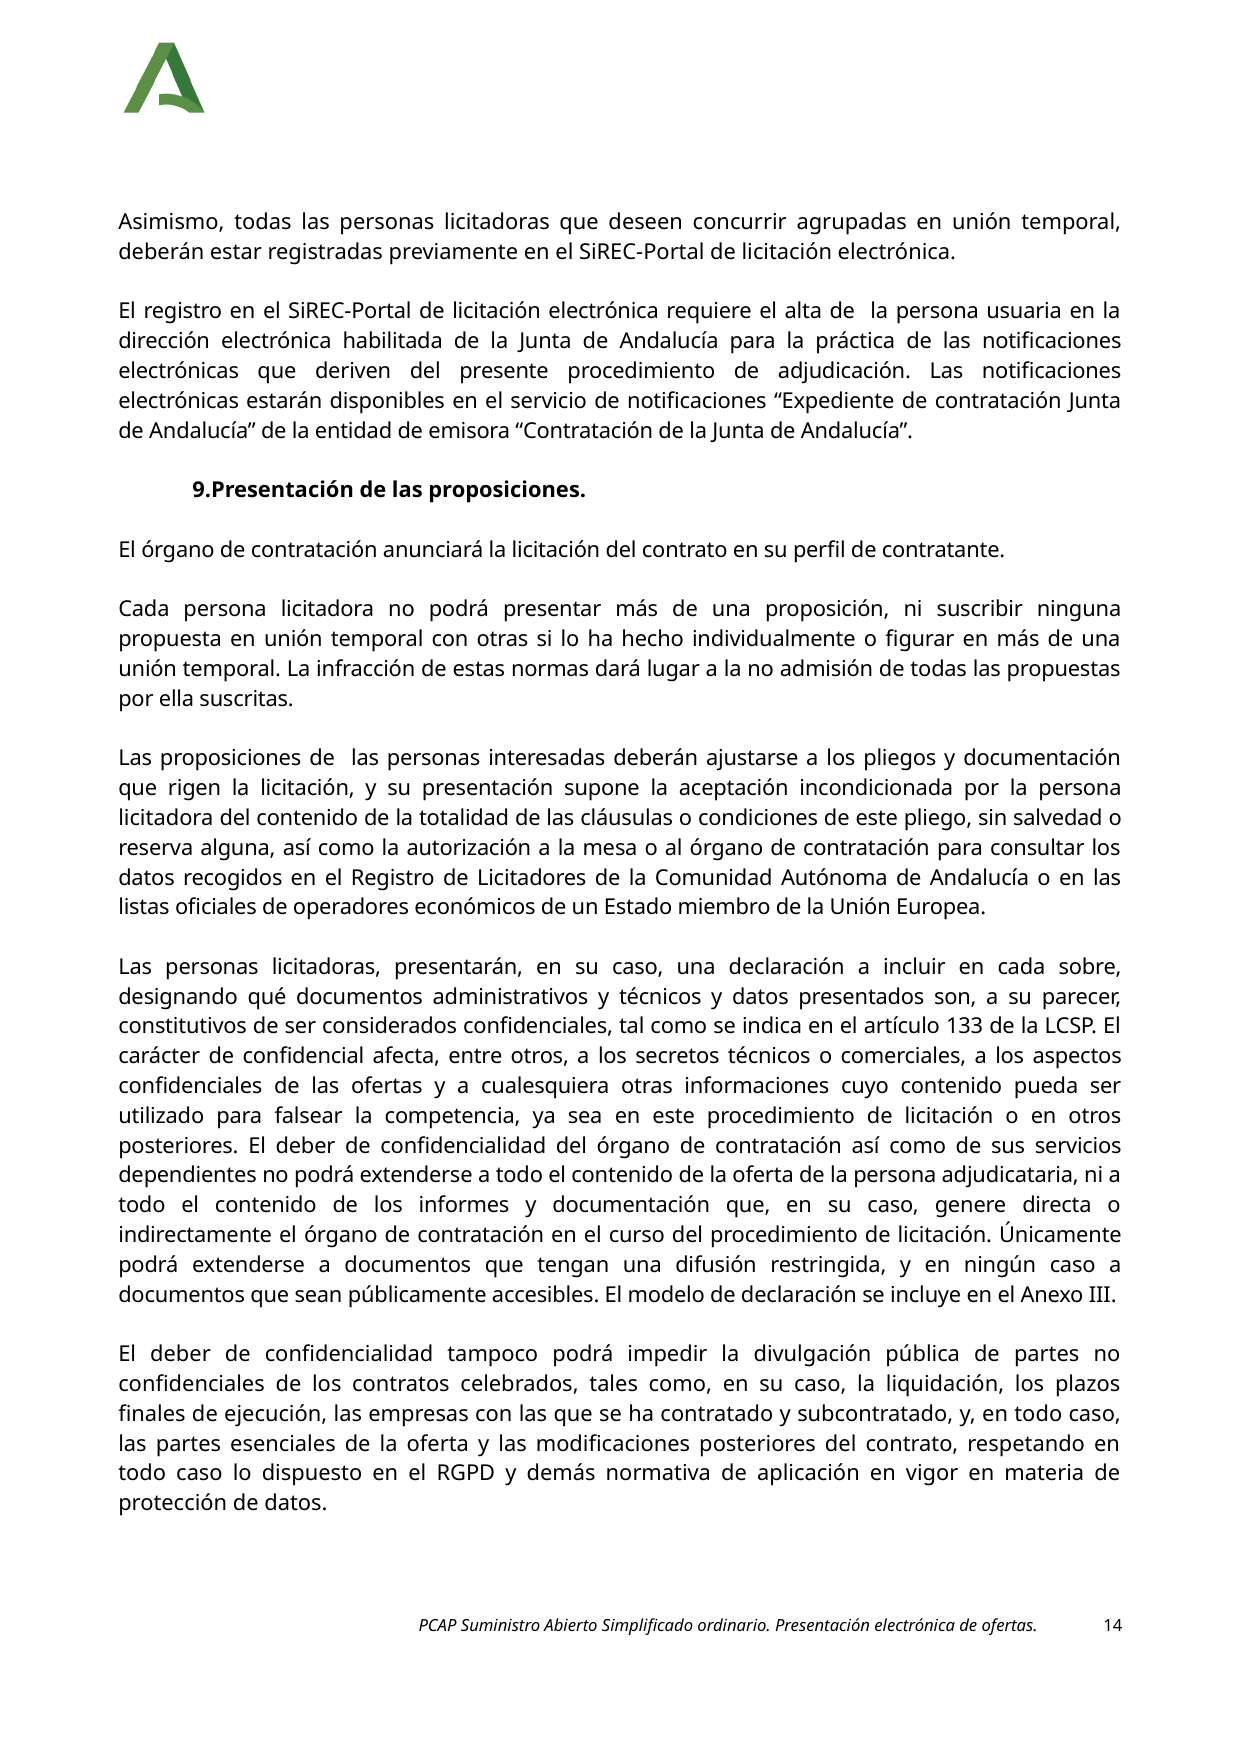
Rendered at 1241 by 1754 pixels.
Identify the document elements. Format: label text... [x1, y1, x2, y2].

subtitle 9.Presentación de las proposiciones. [118, 474, 1122, 504]
text Las proposiciones de las personas interesadas deberán ajustarse a los pliegos y documentación que rigen la licitación, y su presentación supone la aceptación incondicionada por la persona licitadora del contenido de la totalidad de las cláusulas o condiciones de este pliego, sin salvedad o reserva alguna, así como la autorización a la mesa o al órgano de contratación para consultar los datos recogidos en el Registro de Licitadores de la Comunidad Autónoma de Andalucía o en las listas oficiales de operadores económicos de un Estado miembro de la Unión Europea. [118, 742, 1122, 921]
text Cada persona licitadora no podrá presentar más de una proposición, ni suscribir ninguna propuesta en unión temporal con otras si lo ha hecho individualmente o figurar en más de una unión temporal. La infracción de estas normas dará lugar a la no admisión de todas las propuestas por ella suscritas. [118, 593, 1122, 713]
text Asimismo, todas las personas licitadoras que deseen concurrir agrupadas en unión temporal, deberán estar registradas previamente en el SiREC-Portal de licitación electrónica. [118, 206, 1122, 266]
text Las personas licitadoras, presentarán, en su caso, una declaración a incluir en cada sobre, designando qué documentos administrativos y técnicos y datos presentados son, a su parecer, constitutivos de ser considerados confidenciales, tal como se indica en el artículo 133 de la LCSP. El carácter de confidencial afecta, entre otros, a los secretos técnicos o comerciales, a los aspectos confidenciales de las ofertas y a cualesquiera otras informaciones cuyo contenido pueda ser utilizado para falsear la competencia, ya sea en este procedimiento de licitación o en otros posteriores. El deber de confidencialidad del órgano de contratación así como de sus servicios dependientes no podrá extenderse a todo el contenido de la oferta de la persona adjudicataria, ni a todo el contenido de los informes y documentación que, en su caso, genere directa o indirectamente el órgano de contratación en el curso del procedimiento de licitación. Únicamente podrá extenderse a documentos que tengan una difusión restringida, y en ningún caso a documentos que sean públicamente accesibles. El modelo de declaración se incluye en el Anexo III. [118, 951, 1122, 1308]
text El registro en el SiREC-Portal de licitación electrónica requiere el alta de la persona usuaria en la dirección electrónica habilitada de la Junta de Andalucía para la práctica de las notificaciones electrónicas que deriven del presente procedimiento de adjudicación. Las notificaciones electrónicas estarán disponibles en el servicio de notificaciones “Expediente de contratación Junta de Andalucía” de la entidad de emisora “Contratación de la Junta de Andalucía”. [118, 296, 1122, 444]
picture [119, 38, 209, 117]
text El órgano de contratación anunciará la licitación del contrato en su perfil de contratante. [118, 534, 1122, 564]
text El deber de confidencialidad tampoco podrá impedir la divulgación pública de partes no confidenciales de los contratos celebrados, tales como, en su caso, la liquidación, los plazos finales de ejecución, las empresas con las que se ha contratado y subcontratado, y, en todo caso, las partes esenciales de la oferta y las modificaciones posteriores del contrato, respetando en todo caso lo dispuesto en el RGPD y demás normativa de aplicación en vigor en materia de protección de datos. [118, 1338, 1122, 1517]
